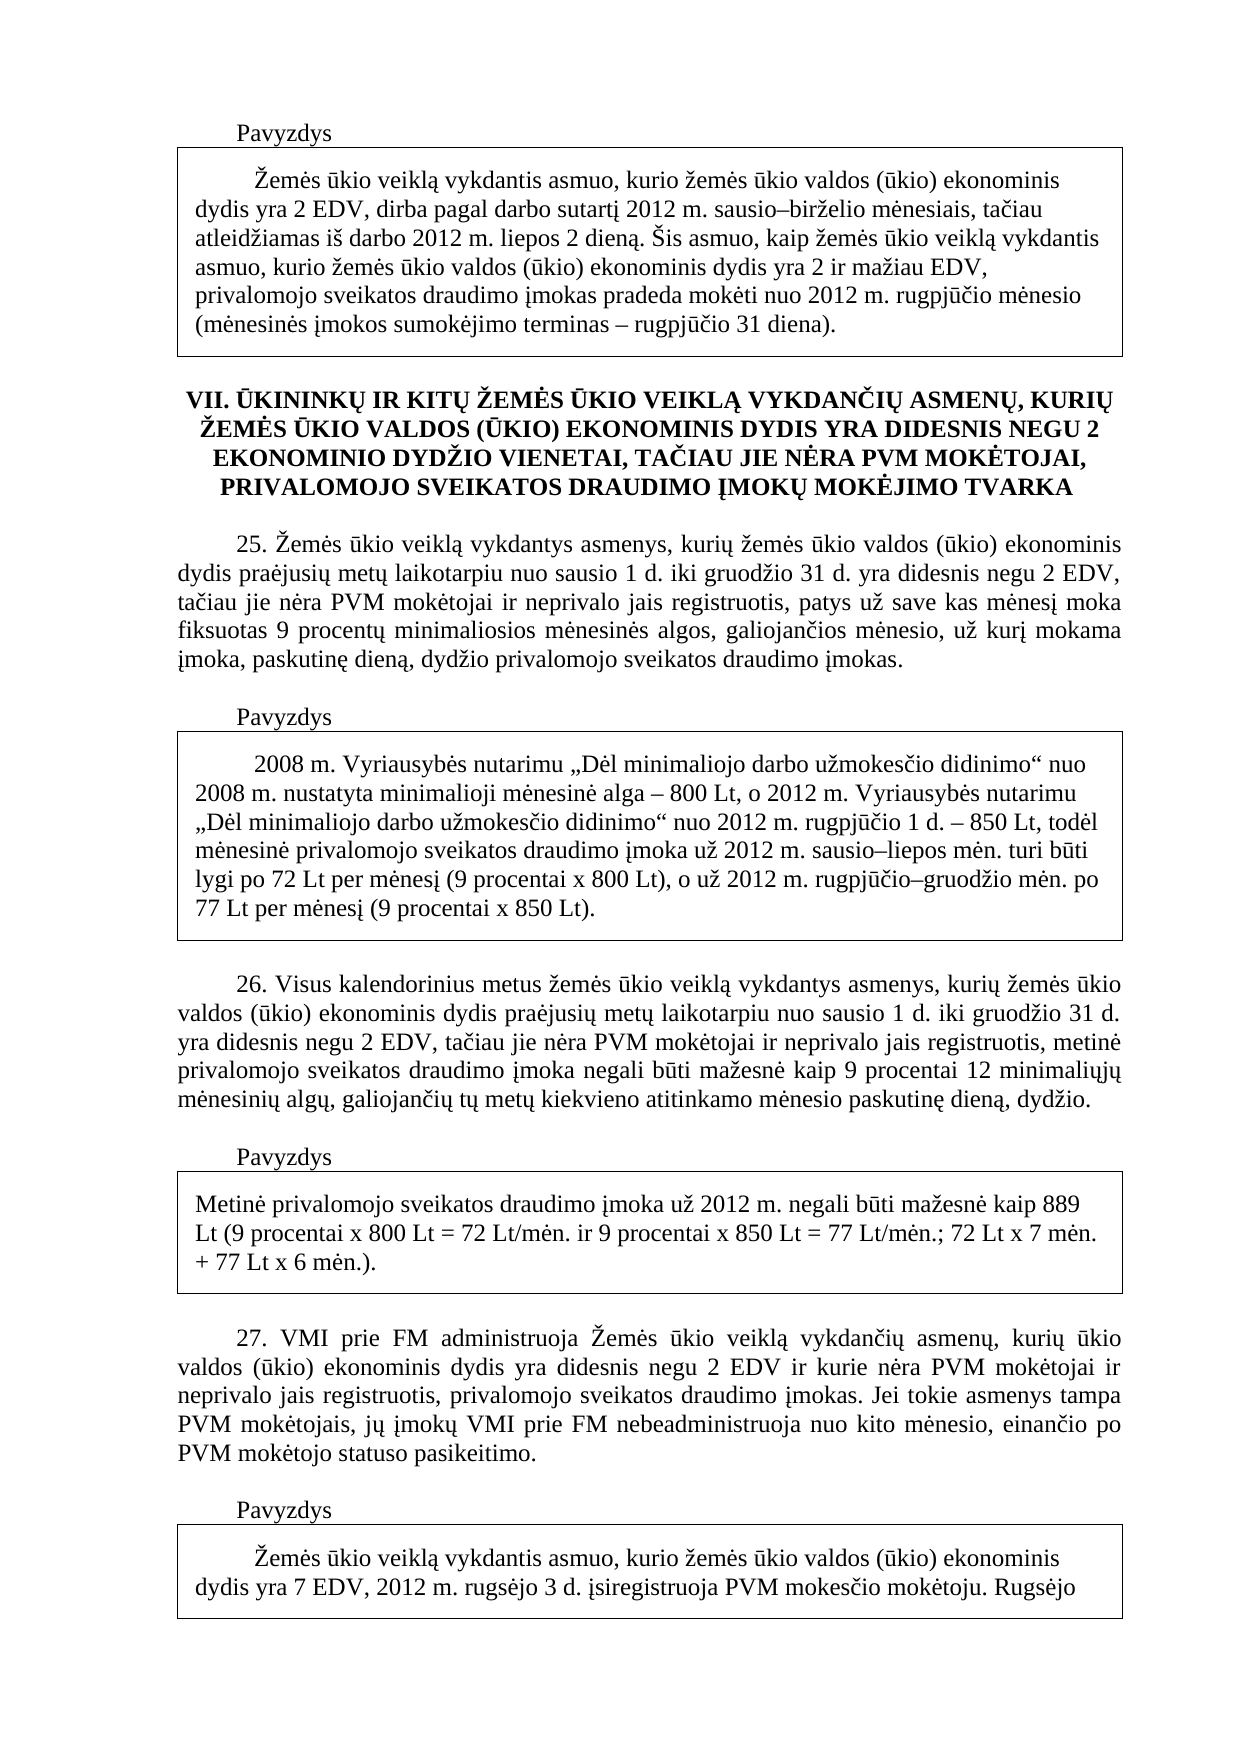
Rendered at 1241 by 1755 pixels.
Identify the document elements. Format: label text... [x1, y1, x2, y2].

table_header Žemės ūkio veiklą vykdantis asmuo, kurio žemės ūkio valdos (ūkio) ekonominis dydis yra 2 EDV, dirba pagal darbo sutartį 2012 m. sausio–birželio mėnesiais, tačiau atleidžiamas iš darbo 2012 m. liepos 2 dieną. Šis asmuo, kaip žemės ūkio veiklą vykdantis asmuo, kurio žemės ūkio valdos (ūkio) ekonominis dydis yra 2 ir mažiau EDV, privalomojo sveikatos draudimo įmokas pradeda mokėti nuo 2012 m. rugpjūčio mėnesio (mėnesinės įmokos sumokėjimo terminas – rugpjūčio 31 diena). [178, 148, 1122, 356]
text 27. VMI prie FM administruoja Žemės ūkio veiklą vykdančių asmenų, kurių ūkio valdos (ūkio) ekonominis dydis yra didesnis negu 2 EDV ir kurie nėra PVM mokėtojai ir neprivalo jais registruotis, privalomojo sveikatos draudimo įmokas. Jei tokie asmenys tampa PVM mokėtojais, jų įmokų VMI prie FM nebeadministruoja nuo kito mėnesio, einančio po PVM mokėtojo statuso pasikeitimo. [177, 1323, 1122, 1467]
table_header Žemės ūkio veiklą vykdantis asmuo, kurio žemės ūkio valdos (ūkio) ekonominis dydis yra 7 EDV, 2012 m. rugsėjo 3 d. įsiregistruoja PVM mokesčio mokėtoju. Rugsėjo [178, 1525, 1122, 1618]
text 26. Visus kalendorinius metus žemės ūkio veiklą vykdantys asmenys, kurių žemės ūkio valdos (ūkio) ekonominis dydis praėjusių metų laikotarpiu nuo sausio 1 d. iki gruodžio 31 d. yra didesnis negu 2 EDV, tačiau jie nėra PVM mokėtojai ir neprivalo jais registruotis, metinė privalomojo sveikatos draudimo įmoka negali būti mažesnė kaip 9 procentai 12 minimaliųjų mėnesinių algų, galiojančių tų metų kiekvieno atitinkamo mėnesio paskutinę dieną, dydžio. [177, 969, 1122, 1113]
text Pavyzdys [177, 702, 1122, 731]
text Pavyzdys [177, 1142, 1122, 1171]
text Pavyzdys [177, 118, 1122, 147]
text VII. ŪKININKŲ IR KITŲ ŽEMĖS ŪKIO VEIKLĄ VYKDANČIŲ ASMENŲ, KURIŲ ŽEMĖS ŪKIO VALDOS (ŪKIO) EKONOMINIS DYDIS YRA DIDESNIS NEGU 2 ekonomiNIO DYDŽIO VIENETAI, TAČIAU jie nėra pvm mokėtojai, PRIVALOMOJO SVEIKATOS DRAUDIMO ĮMOKŲ MOKĖJIMO TVARKA [177, 386, 1122, 501]
table_header Metinė privalomojo sveikatos draudimo įmoka už 2012 m. negali būti mažesnė kaip 889 Lt (9 procentai x 800 Lt = 72 Lt/mėn. ir 9 procentai x 850 Lt = 77 Lt/mėn.; 72 Lt x 7 mėn. + 77 Lt x 6 mėn.). [178, 1172, 1122, 1293]
table_header 2008 m. Vyriausybės nutarimu „Dėl minimaliojo darbo užmokesčio didinimo“ nuo 2008 m. nustatyta minimalioji mėnesinė alga – 800 Lt, o 2012 m. Vyriausybės nutarimu „Dėl minimaliojo darbo užmokesčio didinimo“ nuo 2012 m. rugpjūčio 1 d. – 850 Lt, todėl mėnesinė privalomojo sveikatos draudimo įmoka už 2012 m. sausio–liepos mėn. turi būti lygi po 72 Lt per mėnesį (9 procentai x 800 Lt), o už 2012 m. rugpjūčio–gruodžio mėn. po 77 Lt per mėnesį (9 procentai x 850 Lt). [178, 732, 1122, 939]
text 25. Žemės ūkio veiklą vykdantys asmenys, kurių žemės ūkio valdos (ūkio) ekonominis dydis praėjusių metų laikotarpiu nuo sausio 1 d. iki gruodžio 31 d. yra didesnis negu 2 EDV, tačiau jie nėra PVM mokėtojai ir neprivalo jais registruotis, patys už save kas mėnesį moka fiksuotas 9 procentų minimaliosios mėnesinės algos, galiojančios mėnesio, už kurį mokama įmoka, paskutinę dieną, dydžio privalomojo sveikatos draudimo įmokas. [177, 529, 1122, 673]
text Pavyzdys [177, 1496, 1122, 1524]
